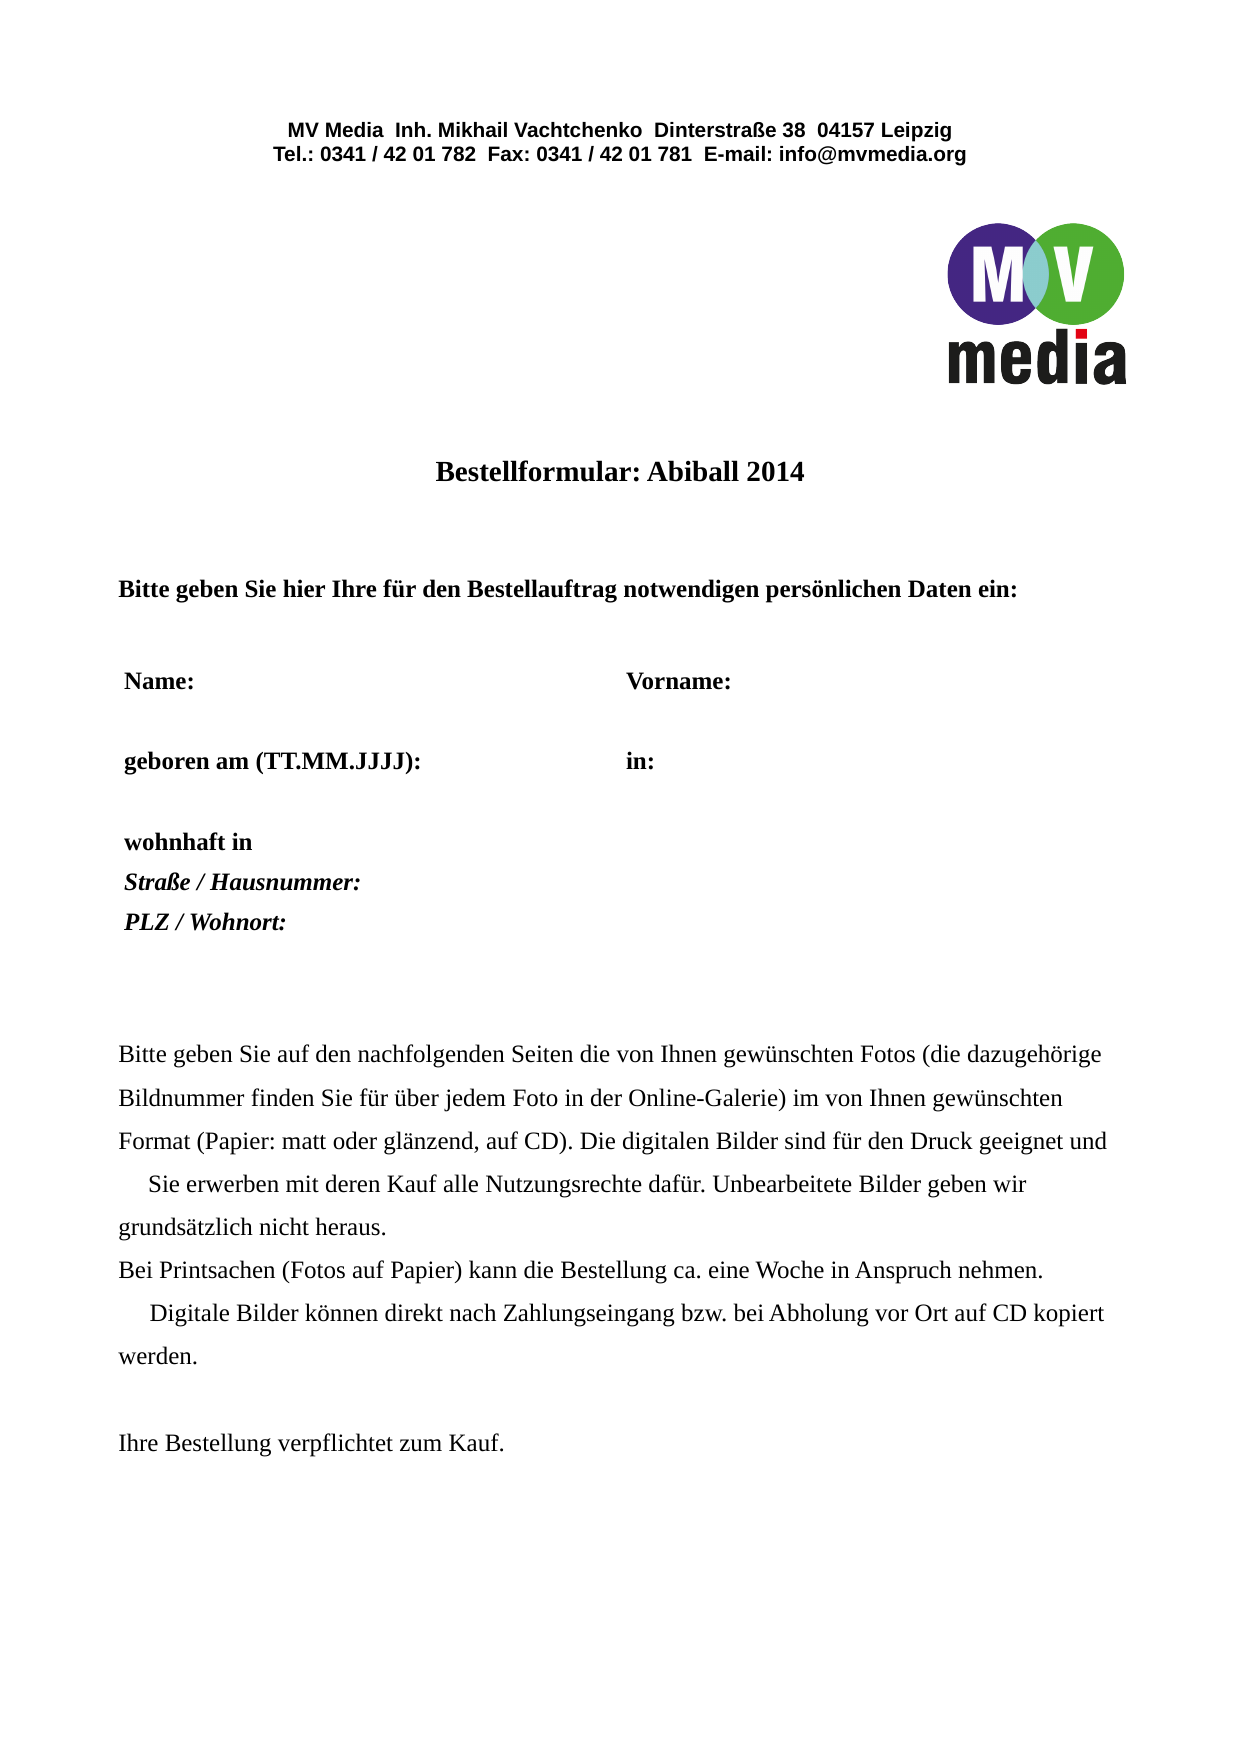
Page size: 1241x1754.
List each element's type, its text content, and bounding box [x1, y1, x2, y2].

table_cell [620, 781, 1122, 821]
table_header Name: [118, 660, 620, 701]
picture [947, 223, 1127, 385]
table_cell in: [620, 741, 1122, 781]
table_cell Straße / Hausnummer: [118, 861, 620, 902]
table_cell [620, 902, 1122, 942]
table_cell [620, 861, 1122, 902]
table_cell PLZ / Wohnort: [118, 902, 620, 942]
table_cell [620, 821, 1122, 861]
table_header Vorname: [620, 660, 1122, 701]
text Bei Printsachen (Fotos auf Papier) kann die Bestellung ca. eine Woche in Anspruch nehmen. Digitale Bilder können direkt nach Zahlungseingang bzw. bei Abholung vor Ort auf CD kopiert werden. [118, 1255, 1122, 1370]
text Ihre Bestellung verpflichtet zum Kauf. [118, 1428, 1122, 1456]
table_cell [620, 942, 1122, 982]
table_cell [118, 781, 620, 821]
table_cell [118, 701, 620, 741]
text Bestellformular: Abiball 2014 [118, 454, 1122, 488]
table_cell [118, 942, 620, 982]
table_cell geboren am (TT.MM.JJJJ): [118, 741, 620, 781]
text Bitte geben Sie hier Ihre für den Bestellauftrag notwendigen persönlichen Daten ein: [118, 574, 1122, 603]
text Bitte geben Sie auf den nachfolgenden Seiten die von Ihnen gewünschten Fotos (die dazugehörige Bildnummer finden Sie für über jedem Foto in der Online-Galerie) im von Ihnen gewünschten Format (Papier: matt oder glänzend, auf CD). Die digitalen Bilder sind für den Druck geeignet und Sie erwerben mit deren Kauf alle Nutzungsrechte dafür. Unbearbeitete Bilder geben wir grundsätzlich nicht heraus. [118, 1039, 1122, 1241]
table_cell wohnhaft in [118, 821, 620, 861]
table_cell [620, 701, 1122, 741]
